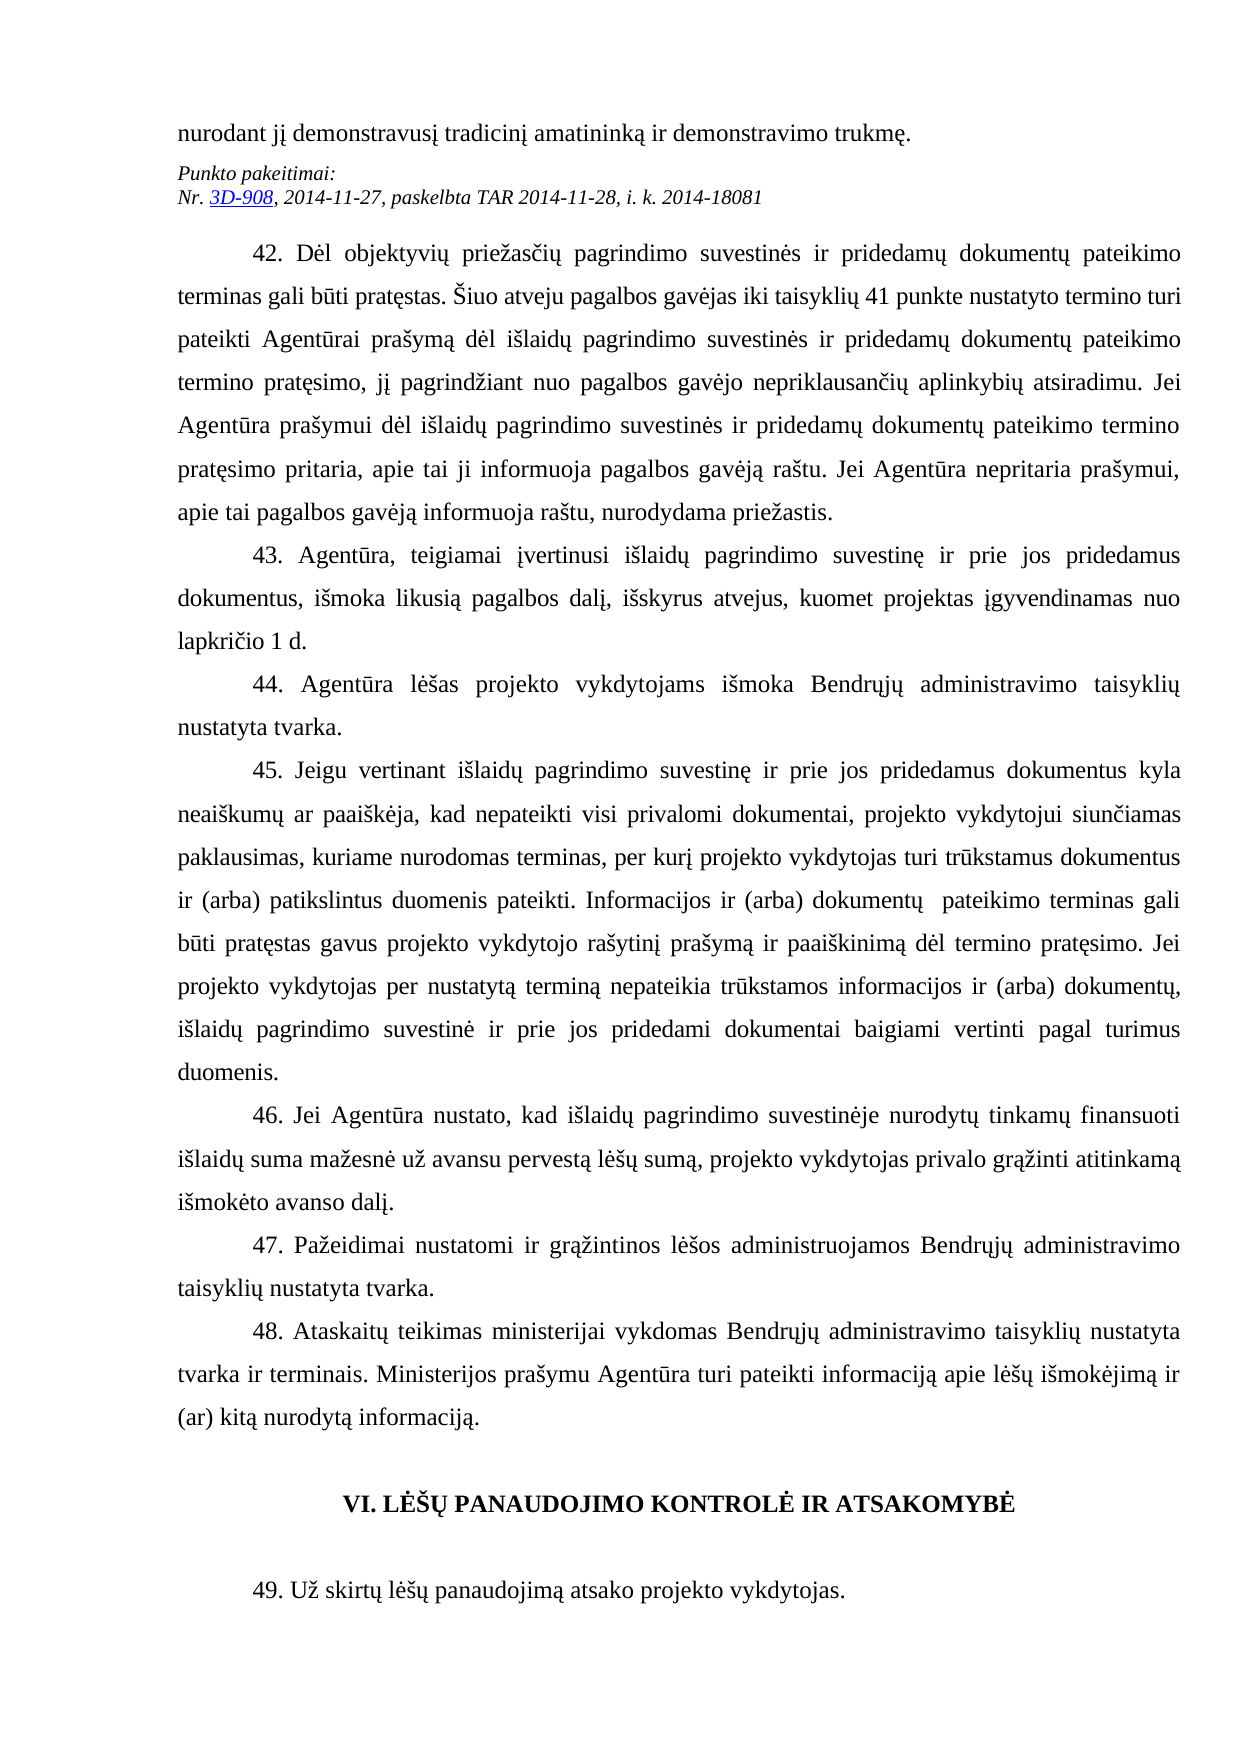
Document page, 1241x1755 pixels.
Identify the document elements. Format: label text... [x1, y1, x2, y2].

text 43. Agentūra, teigiamai įvertinusi išlaidų pagrindimo suvestinę ir prie jos pridedamus dokumentus, išmoka likusią pagalbos dalį, išskyrus atvejus, kuomet projektas įgyvendinamas nuo lapkričio 1 d. [177, 540, 1181, 655]
text 42. Dėl objektyvių priežasčių pagrindimo suvestinės ir pridedamų dokumentų pateikimo terminas gali būti pratęstas. Šiuo atveju pagalbos gavėjas iki taisyklių 41 punkte nustatyto termino turi pateikti Agentūrai prašymą dėl išlaidų pagrindimo suvestinės ir pridedamų dokumentų pateikimo termino pratęsimo, jį pagrindžiant nuo pagalbos gavėjo nepriklausančių aplinkybių atsiradimu. Jei Agentūra prašymui dėl išlaidų pagrindimo suvestinės ir pridedamų dokumentų pateikimo termino pratęsimo pritaria, apie tai ji informuoja pagalbos gavėją raštu. Jei Agentūra nepritaria prašymui, apie tai pagalbos gavėją informuoja raštu, nurodydama priežastis. [177, 238, 1181, 526]
text 47. Pažeidimai nustatomi ir grąžintinos lėšos administruojamos Bendrųjų administravimo taisyklių nustatyta tvarka. [177, 1230, 1181, 1302]
text nurodant jį demonstravusį tradicinį amatininką ir demonstravimo trukmę. [177, 118, 1181, 147]
text 49. Už skirtų lėšų panaudojimą atsako projekto vykdytojas. [177, 1575, 1181, 1604]
text Punkto pakeitimai: [177, 161, 1181, 185]
text 48. Ataskaitų teikimas ministerijai vykdomas Bendrųjų administravimo taisyklių nustatyta tvarka ir terminais. Ministerijos prašymu Agentūra turi pateikti informaciją apie lėšų išmokėjimą ir (ar) kitą nurodytą informaciją. [177, 1316, 1181, 1431]
text VI. LĖŠŲ PANAUDOJIMO KONTROLĖ IR ATSAKOMYBĖ [177, 1489, 1181, 1517]
text 45. Jeigu vertinant išlaidų pagrindimo suvestinę ir prie jos pridedamus dokumentus kyla neaiškumų ar paaiškėja, kad nepateikti visi privalomi dokumentai, projekto vykdytojui siunčiamas paklausimas, kuriame nurodomas terminas, per kurį projekto vykdytojas turi trūkstamus dokumentus ir (arba) patikslintus duomenis pateikti. Informacijos ir (arba) dokumentų pateikimo terminas gali būti pratęstas gavus projekto vykdytojo rašytinį prašymą ir paaiškinimą dėl termino pratęsimo. Jei projekto vykdytojas per nustatytą terminą nepateikia trūkstamos informacijos ir (arba) dokumentų, išlaidų pagrindimo suvestinė ir prie jos pridedami dokumentai baigiami vertinti pagal turimus duomenis. [177, 756, 1181, 1086]
text Nr. 3D-908, 2014-11-27, paskelbta TAR 2014-11-28, i. k. 2014-18081 [177, 185, 1181, 209]
text 46. Jei Agentūra nustato, kad išlaidų pagrindimo suvestinėje nurodytų tinkamų finansuoti išlaidų suma mažesnė už avansu pervestą lėšų sumą, projekto vykdytojas privalo grąžinti atitinkamą išmokėto avanso dalį. [177, 1101, 1181, 1216]
text 44. Agentūra lėšas projekto vykdytojams išmoka Bendrųjų administravimo taisyklių nustatyta tvarka. [177, 669, 1181, 741]
